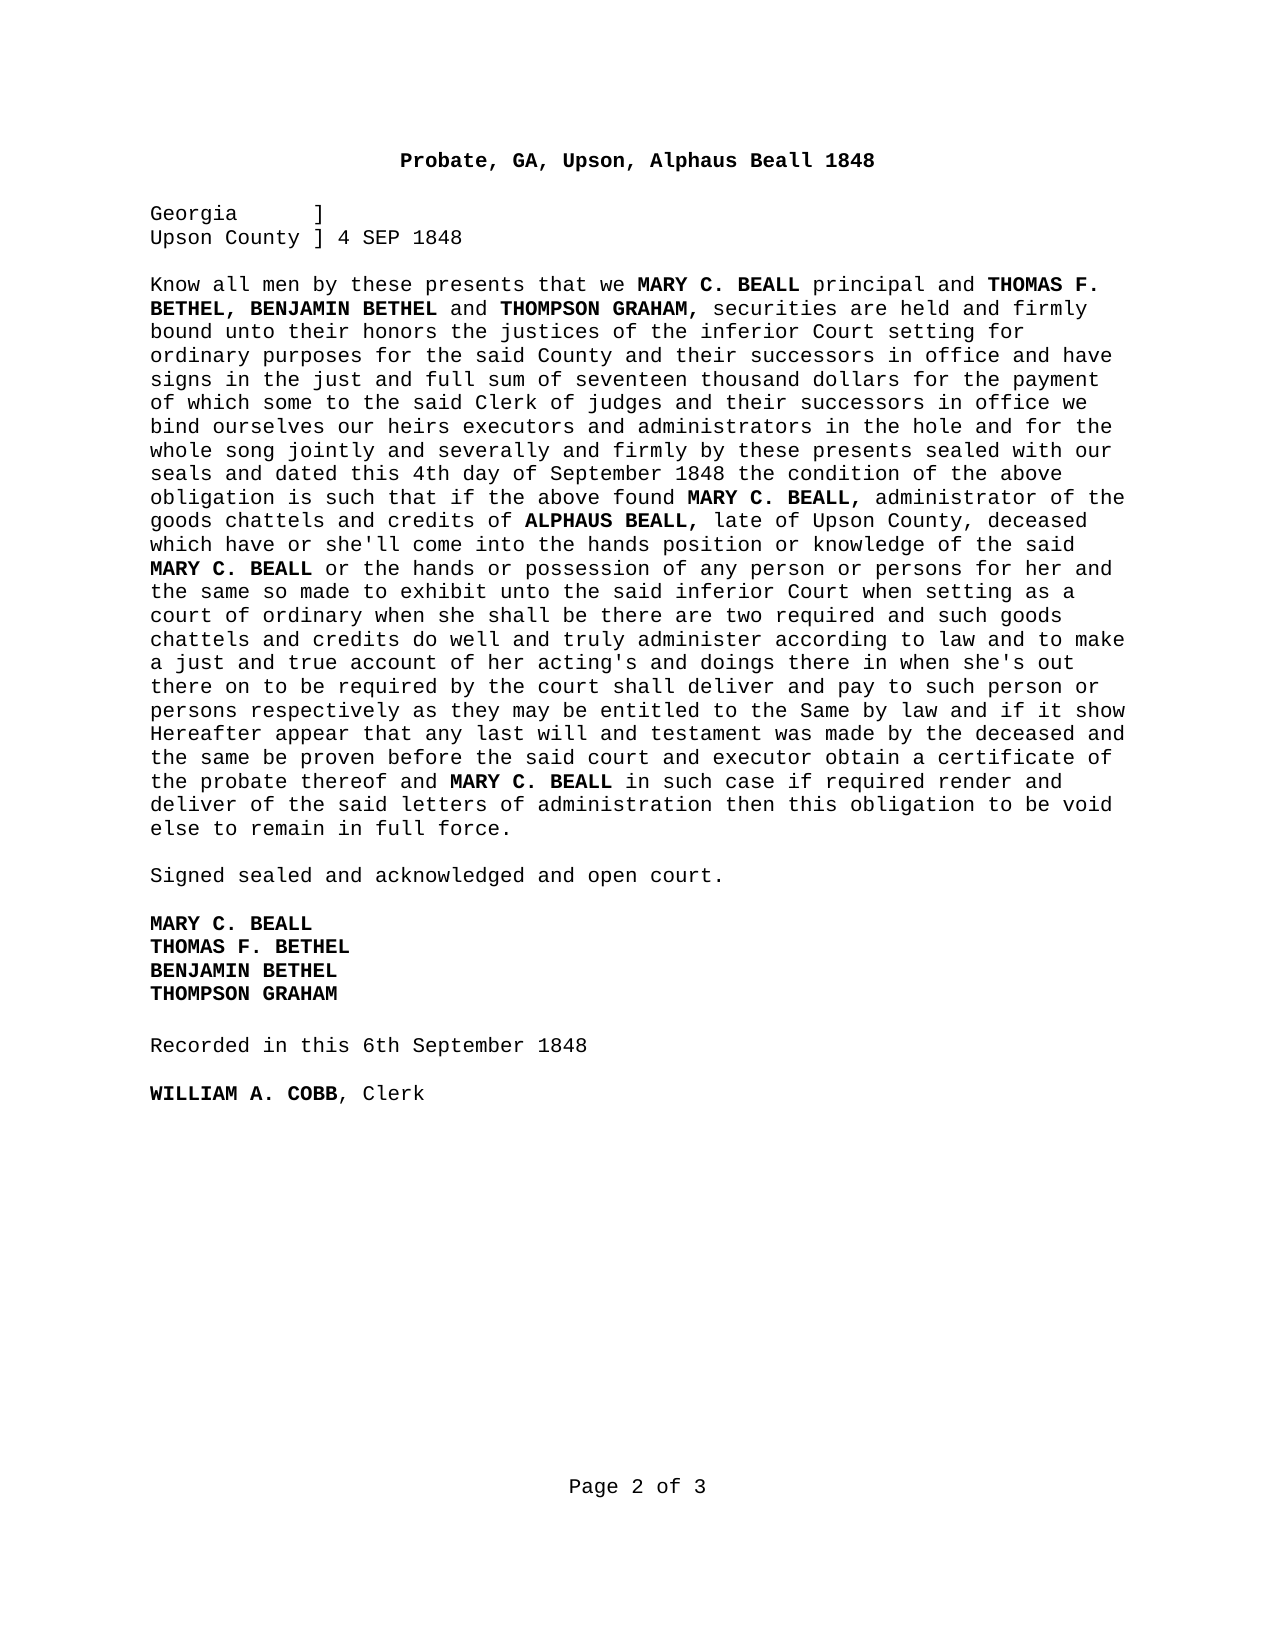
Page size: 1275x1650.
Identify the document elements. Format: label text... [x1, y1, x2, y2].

text Recorded in this 6th September 1848 [150, 1036, 1125, 1059]
text Georgia ] [150, 203, 1125, 227]
text William A. Cobb, Clerk [150, 1083, 1125, 1106]
text Thomas F. bethel [150, 936, 1125, 960]
text Mary C. BEALL [150, 912, 1125, 936]
text Know all men by these presents that we Mary C. BEALL principal and Thomas F. Bethel, Benjamin Bethel and Thompson Graham, securities are held and firmly bound unto their honors the justices of the inferior Court setting for ordinary purposes for the said County and their successors in office and have signs in the just and full sum of seventeen thousand dollars for the payment of which some to the said Clerk of judges and their successors in office we bind ourselves our heirs executors and administrators in the hole and for the whole song jointly and severally and firmly by these presents sealed with our seals and dated this 4th day of September 1848 the condition of the above obligation is such that if the above found Mary C. BEALL, administrator of the goods chattels and credits of Alphaus Beall, late of Upson County, deceased which have or she'll come into the hands position or knowledge of the said Mary C. BEALL or the hands or possession of any person or persons for her and the same so made to exhibit unto the said inferior Court when setting as a court of ordinary when she shall be there are two required and such goods chattels and credits do well and truly administer according to law and to make a just and true account of her acting's and doings there in when she's out there on to be required by the court shall deliver and pay to such person or persons respectively as they may be entitled to the Same by law and if it show Hereafter appear that any last will and testament was made by the deceased and the same be proven before the said court and executor obtain a certificate of the probate thereof and Mary C. BEALL in such case if required render and deliver of the said letters of administration then this obligation to be void else to remain in full force. [150, 274, 1125, 842]
text Signed sealed and acknowledged and open court. [150, 865, 1125, 889]
text Benjamin Bethel [150, 960, 1125, 983]
text Upson County ] 4 SEP 1848 [150, 227, 1125, 250]
text thompson Graham [150, 983, 1125, 1007]
